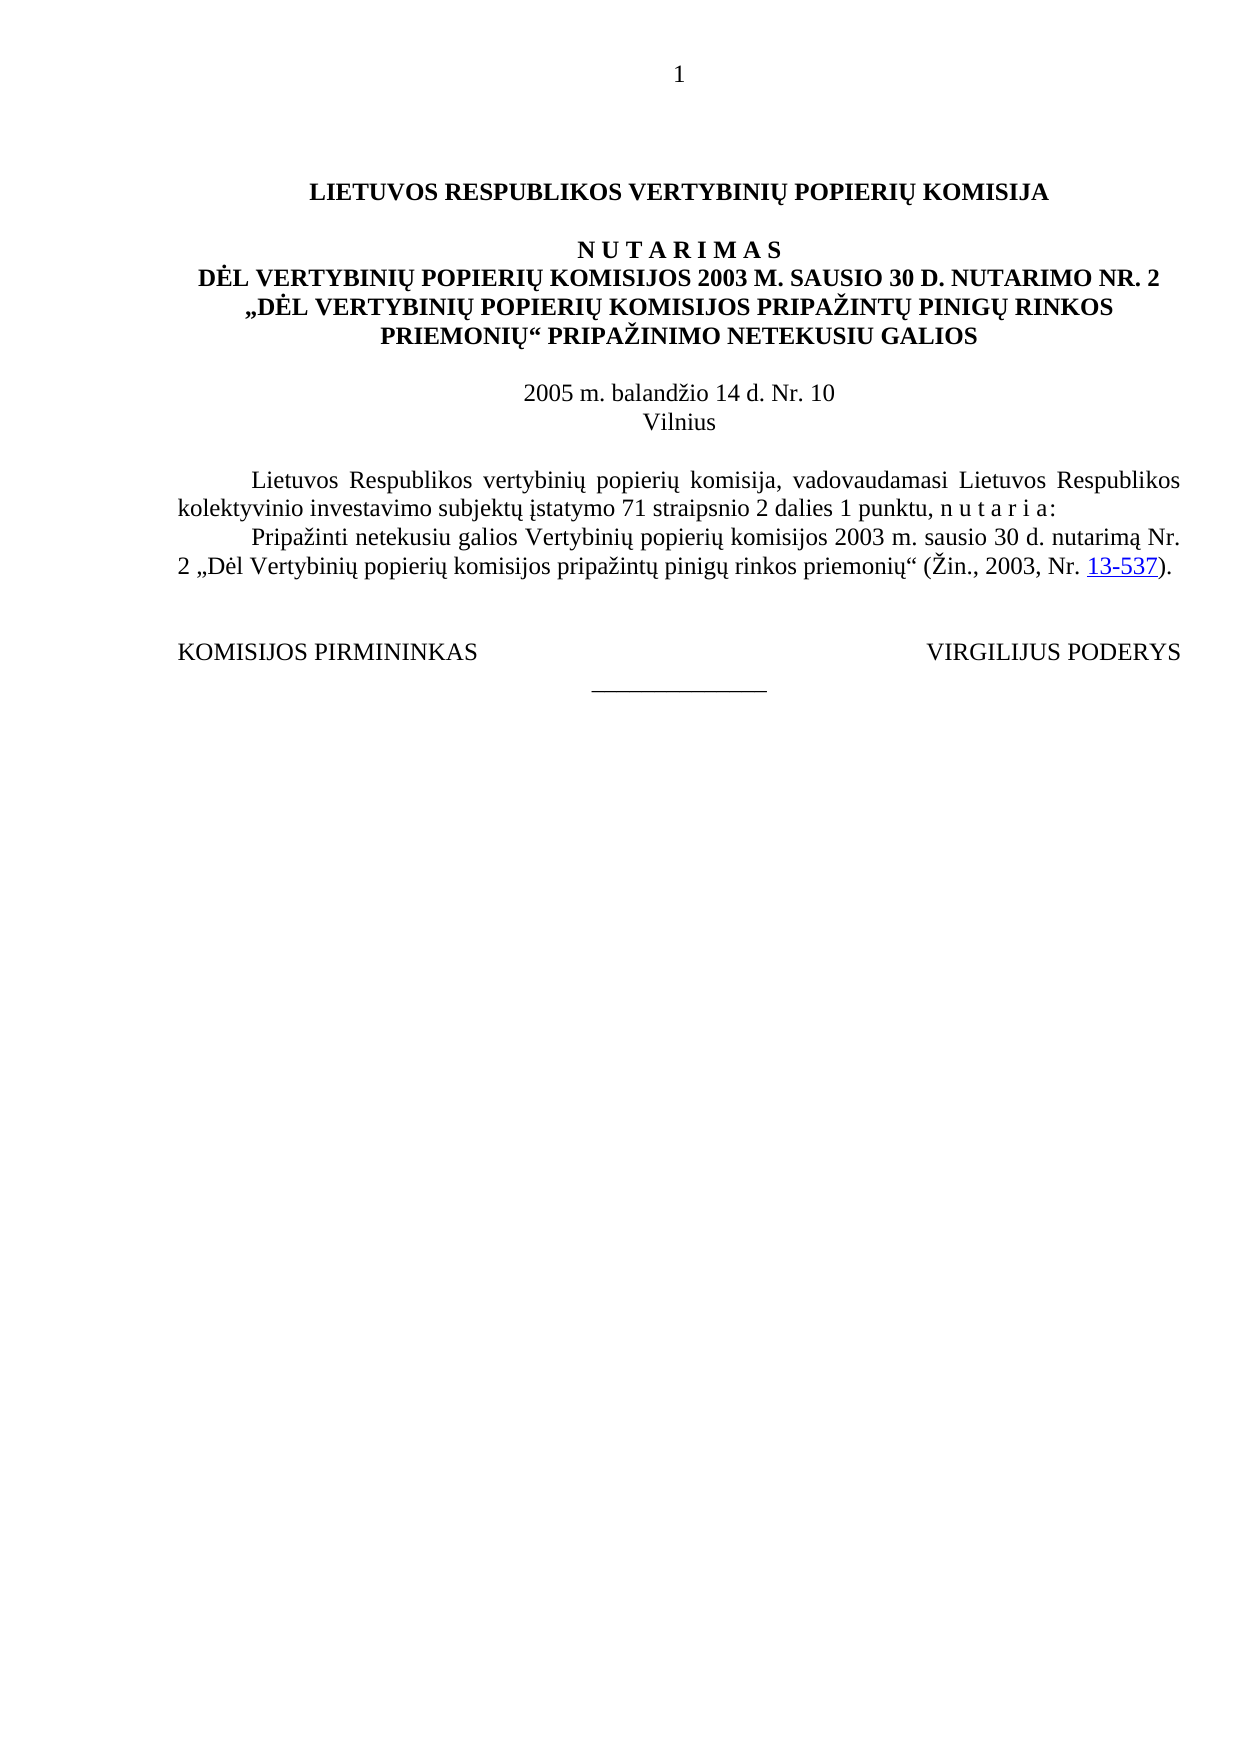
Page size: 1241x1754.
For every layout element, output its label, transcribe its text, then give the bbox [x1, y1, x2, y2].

text KOMISIJOS PIRMININKAS VIRGILIJUS PODERYS [177, 637, 1181, 666]
text Lietuvos Respublikos vertybinių popierių komisija, vadovaudamasi Lietuvos Respublikos kolektyvinio investavimo subjektų įstatymo 71 straipsnio 2 dalies 1 punktu, nutaria: [177, 465, 1181, 522]
text DĖL VERTYBINIŲ POPIERIŲ KOMISIJOS 2003 M. SAUSIO 30 D. NUTARIMO NR. 2 „DĖL VERTYBINIŲ POPIERIŲ KOMISIJOS PRIPAŽINTŲ PINIGŲ RINKOS PRIEMONIŲ“ PRIPAŽINIMO NETEKUSIU GALIOS [177, 263, 1181, 350]
text 2005 m. balandžio 14 d. Nr. 10 [177, 378, 1181, 407]
text Vilnius [177, 407, 1181, 436]
text N U T A R I M A S [177, 235, 1181, 263]
text LIETUVOS RESPUBLIKOS VERTYBINIŲ POPIERIŲ KOMISIJA [177, 177, 1181, 206]
text ______________ [177, 666, 1181, 695]
text Pripažinti netekusiu galios Vertybinių popierių komisijos 2003 m. sausio 30 d. nutarimą Nr. 2 „Dėl Vertybinių popierių komisijos pripažintų pinigų rinkos priemonių“ (Žin., 2003, Nr. 13-537). [177, 522, 1181, 580]
